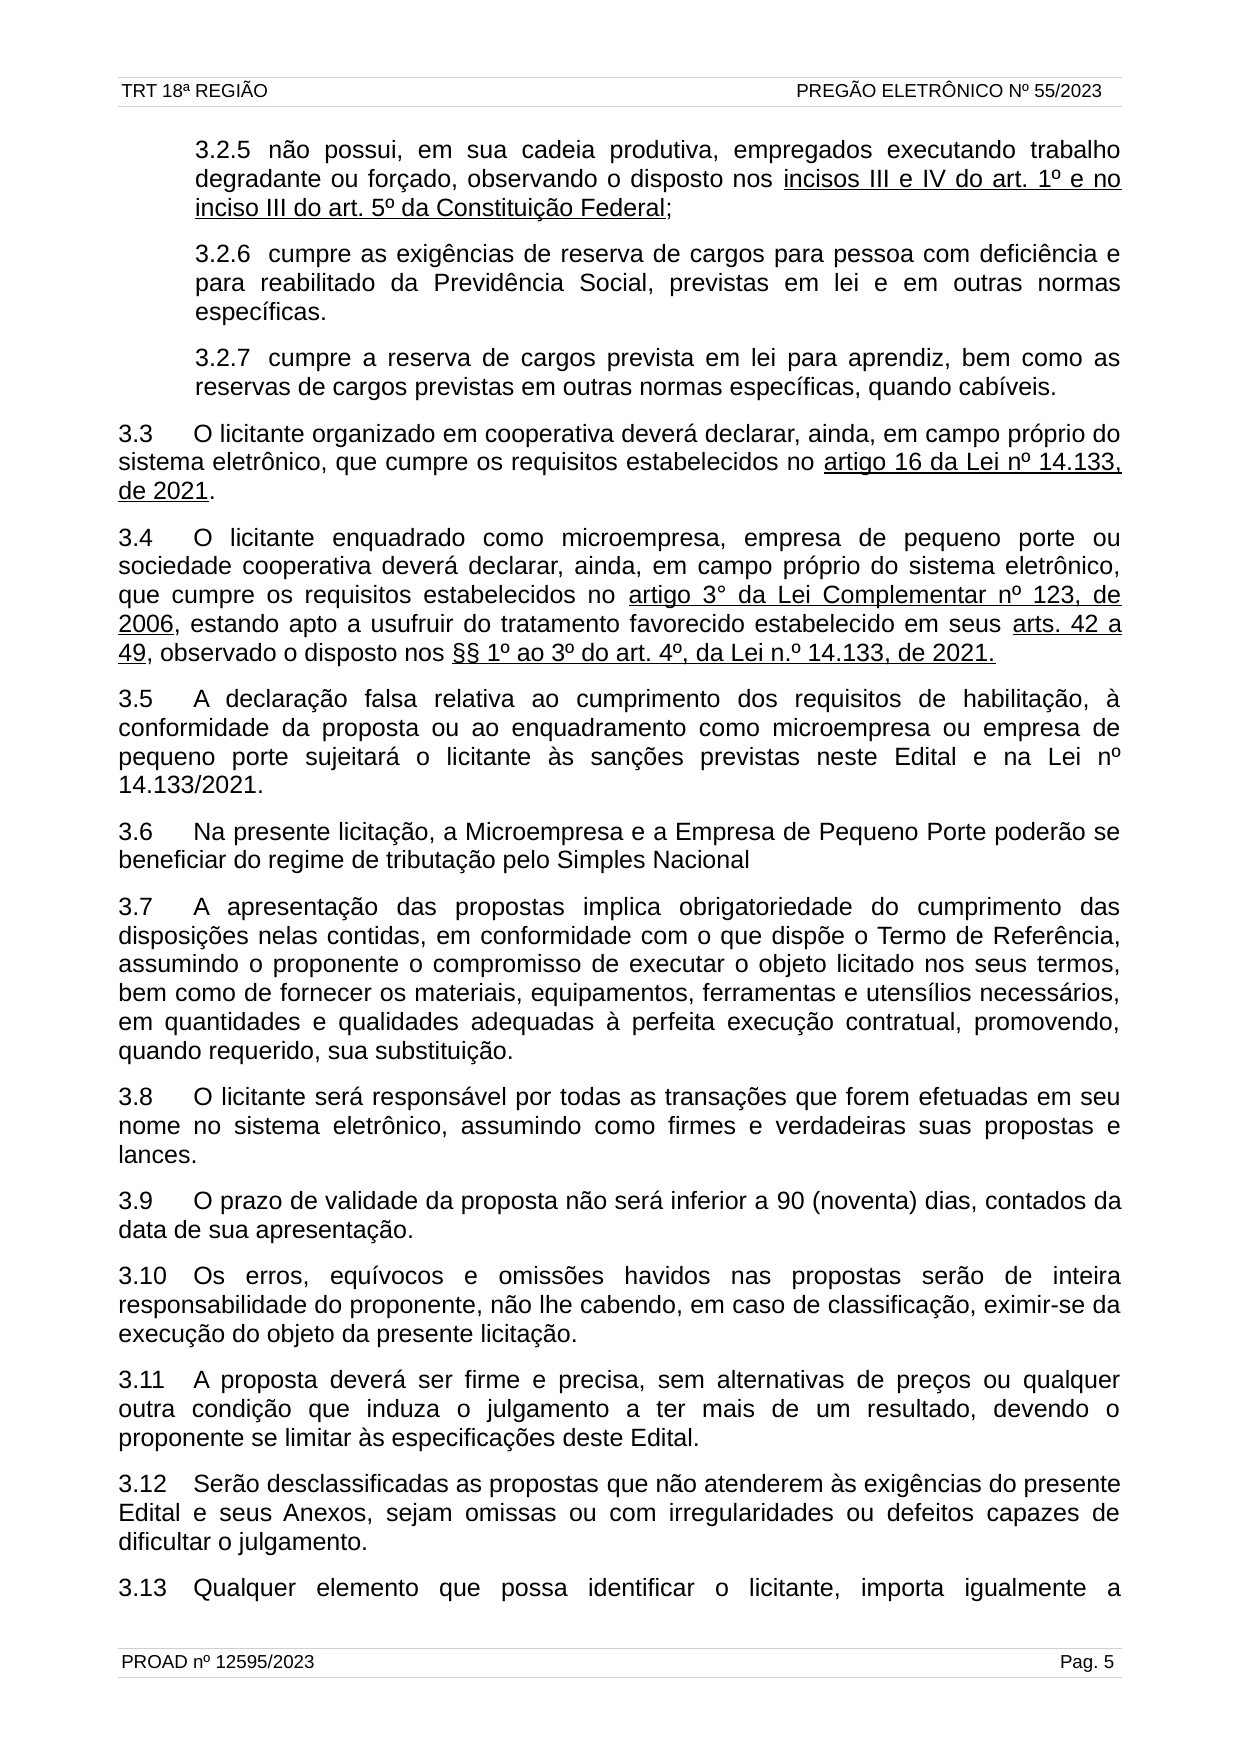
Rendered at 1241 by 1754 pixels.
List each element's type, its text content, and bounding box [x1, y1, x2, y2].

text 3.4 O licitante enquadrado como microempresa, empresa de pequeno porte ou sociedade cooperativa deverá declarar, ainda, em campo próprio do sistema eletrônico, que cumpre os requisitos estabelecidos no artigo 3° da Lei Complementar nº 123, de 2006, estando apto a usufruir do tratamento favorecido estabelecido em seus arts. 42 a 49, observado o disposto nos §§ 1º ao 3º do art. 4º, da Lei n.º 14.133, de 2021. [118, 523, 1122, 666]
text 3.9 O prazo de validade da proposta não será inferior a 90 (noventa) dias, contados da data de sua apresentação. [118, 1186, 1122, 1244]
text 3.12 Serão desclassificadas as propostas que não atenderem às exigências do presente Edital e seus Anexos, sejam omissas ou com irregularidades ou defeitos capazes de dificultar o julgamento. [118, 1469, 1122, 1556]
text 3.2.7 cumpre a reserva de cargos prevista em lei para aprendiz, bem como as reservas de cargos previstas em outras normas específicas, quando cabíveis. [195, 343, 1122, 401]
text 3.2.5 não possui, em sua cadeia produtiva, empregados executando trabalho degradante ou forçado, observando o disposto nos incisos III e IV do art. 1º e no inciso III do art. 5º da Constituição Federal; [195, 136, 1122, 222]
text 3.2.6 cumpre as exigências de reserva de cargos para pessoa com deficiência e para reabilitado da Previdência Social, previstas em lei e em outras normas específicas. [195, 239, 1122, 326]
text 3.5 A declaração falsa relativa ao cumprimento dos requisitos de habilitação, à conformidade da proposta ou ao enquadramento como microempresa ou empresa de pequeno porte sujeitará o licitante às sanções previstas neste Edital e na Lei nº 14.133/2021. [118, 684, 1122, 799]
text 3.3 O licitante organizado em cooperativa deverá declarar, ainda, em campo próprio do sistema eletrônico, que cumpre os requisitos estabelecidos no artigo 16 da Lei nº 14.133, de 2021. [118, 419, 1122, 505]
text 3.6 Na presente licitação, a Microempresa e a Empresa de Pequeno Porte poderão se beneficiar do regime de tributação pelo Simples Nacional [118, 817, 1122, 874]
text 3.8 O licitante será responsável por todas as transações que forem efetuadas em seu nome no sistema eletrônico, assumindo como firmes e verdadeiras suas propostas e lances. [118, 1082, 1122, 1168]
text 3.10 Os erros, equívocos e omissões havidos nas propostas serão de inteira responsabilidade do proponente, não lhe cabendo, em caso de classificação, eximir-se da execução do objeto da presente licitação. [118, 1261, 1122, 1348]
text 3.13 Qualquer elemento que possa identificar o licitante, importa igualmente a [118, 1573, 1122, 1602]
text 3.11 A proposta deverá ser firme e precisa, sem alternativas de preços ou qualquer outra condição que induza o julgamento a ter mais de um resultado, devendo o proponente se limitar às especificações deste Edital. [118, 1365, 1122, 1452]
text 3.7 A apresentação das propostas implica obrigatoriedade do cumprimento das disposições nelas contidas, em conformidade com o que dispõe o Termo de Referência, assumindo o proponente o compromisso de executar o objeto licitado nos seus termos, bem como de fornecer os materiais, equipamentos, ferramentas e utensílios necessários, em quantidades e qualidades adequadas à perfeita execução contratual, promovendo, quando requerido, sua substituição. [118, 892, 1122, 1064]
